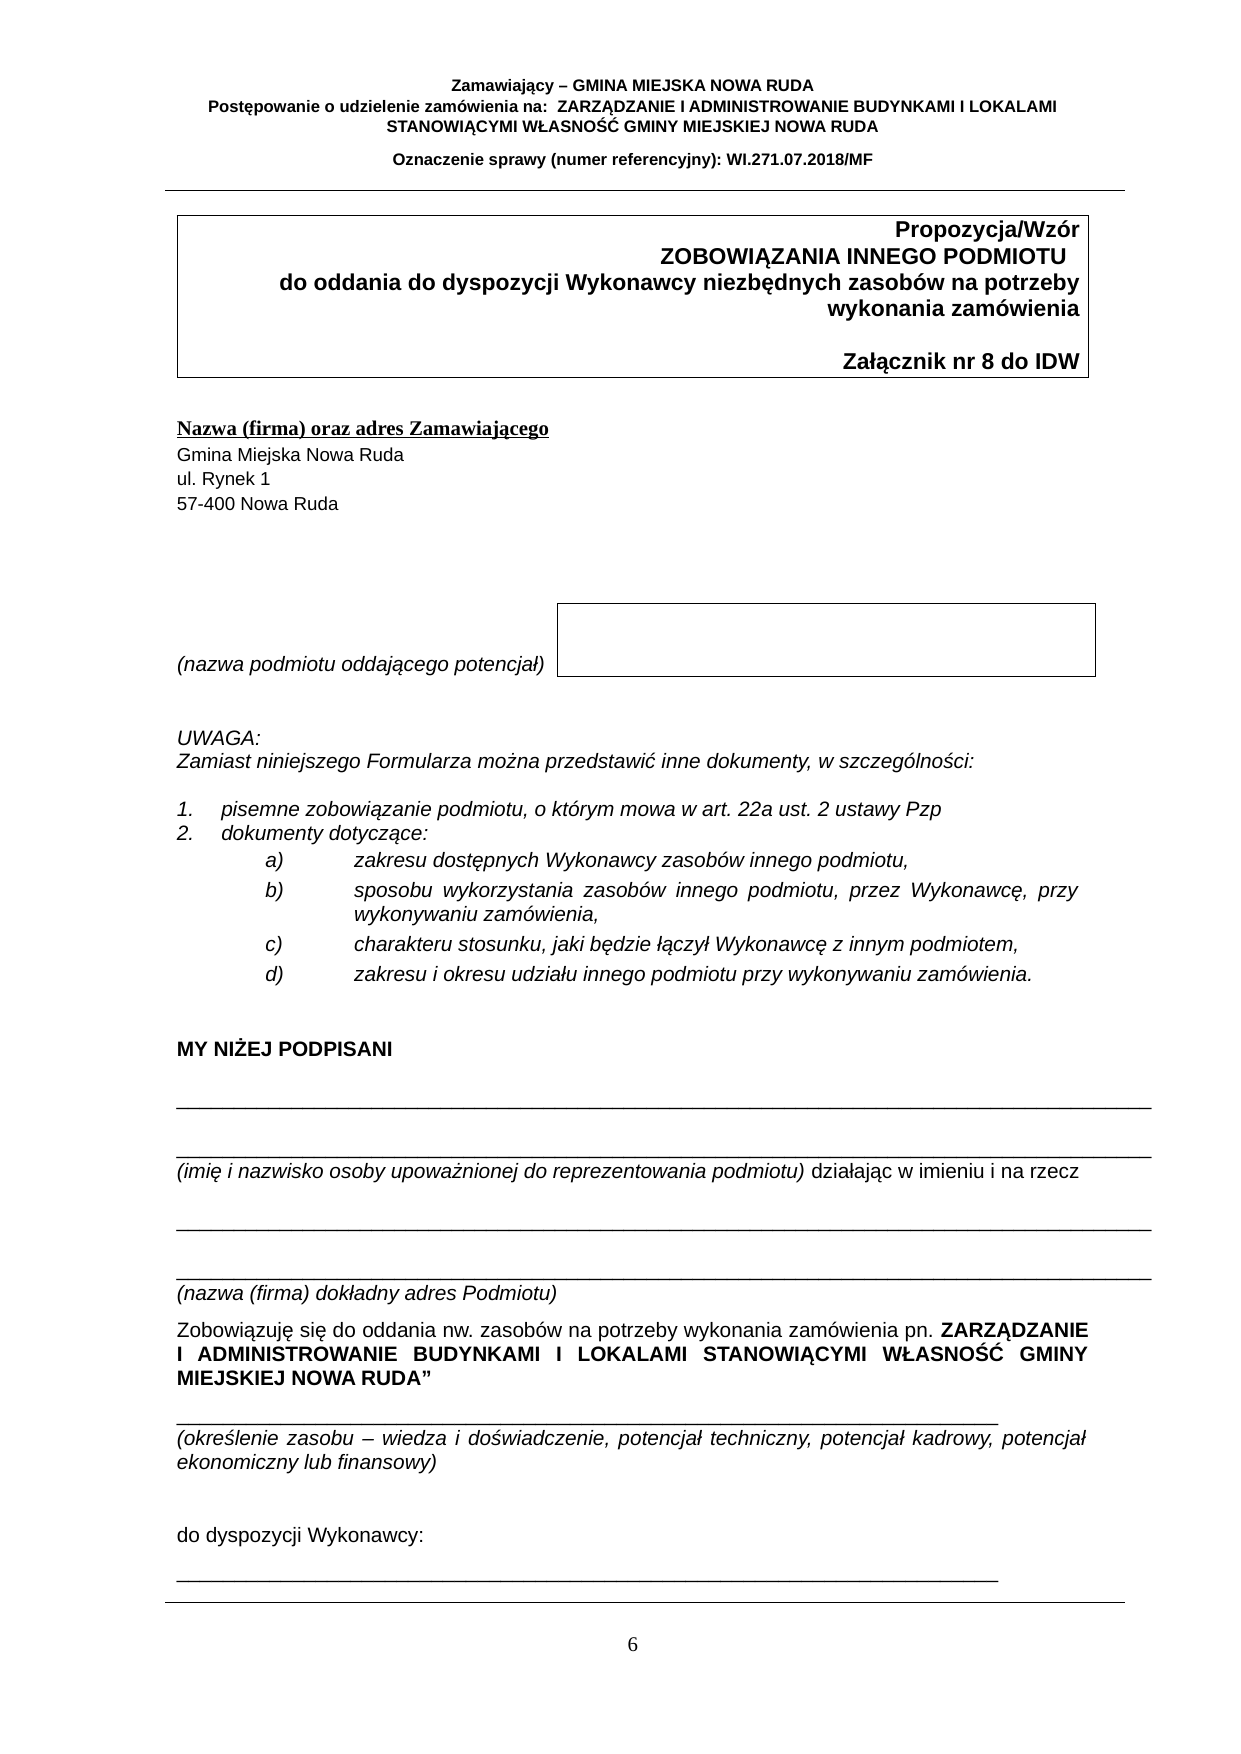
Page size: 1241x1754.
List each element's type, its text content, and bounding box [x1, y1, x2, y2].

table_header [558, 604, 1095, 676]
text Zamiast niniejszego Formularza można przedstawić inne dokumenty, w szczególności: [177, 749, 1124, 773]
list zakresu dostępnych Wykonawcy zasobów innego podmiotu, [265, 848, 1088, 872]
text ZOBOWIĄZANIA INNEGO PODMIOTU [178, 242, 1088, 268]
text Załącznik nr 8 do IDW [178, 347, 1088, 377]
table_header (nazwa podmiotu oddającego potencjał) [170, 603, 557, 676]
text ul. Rynek 1 [177, 468, 1100, 490]
text (imię i nazwisko osoby upoważnionej do reprezentowania podmiotu) działając w imieniu i na rzecz [177, 1159, 1088, 1183]
list dokumenty dotyczące: [177, 821, 1124, 845]
list sposobu wykorzystania zasobów innego podmiotu, przez Wykonawcę, przy wykonywaniu zamówienia, [265, 878, 1088, 926]
text _______________________________________________________________________ [177, 1559, 1089, 1583]
text Gmina Miejska Nowa Ruda [177, 443, 1100, 465]
text _______________________________________________________________________ [177, 1402, 1089, 1426]
list charakteru stosunku, jaki będzie łączył Wykonawcę z innym podmiotem, [265, 932, 1088, 956]
text do oddania do dyspozycji Wykonawcy niezbędnych zasobów na potrzeby wykonania zamówienia [178, 268, 1088, 322]
text do dyspozycji Wykonawcy: [177, 1523, 1089, 1547]
text 57-400 Nowa Ruda [177, 493, 1100, 514]
text Nazwa (firma) oraz adres Zamawiającego [177, 416, 1100, 440]
text MY NIŻEJ PODPISANI [177, 1037, 1088, 1061]
text Zobowiązuję się do oddania nw. zasobów na potrzeby wykonania zamówienia pn. ZARZĄDZANIE I ADMINISTROWANIE BUDYNKAMI I LOKALAMI STANOWIĄCYMI WŁASNOŚĆ GMINY MIEJSKIEJ NOWA RUDA” [177, 1317, 1089, 1389]
text Propozycja/Wzór [178, 216, 1088, 242]
list pisemne zobowiązanie podmiotu, o którym mowa w art. 22a ust. 2 ustawy Pzp [177, 797, 1124, 821]
list zakresu i okresu udziału innego podmiotu przy wykonywaniu zamówienia. [265, 961, 1088, 985]
text (nazwa (firma) dokładny adres Podmiotu) [177, 1281, 1088, 1305]
text (określenie zasobu – wiedza i doświadczenie, potencjał techniczny, potencjał kadrowy, potencjał ekonomiczny lub finansowy) [177, 1426, 1088, 1474]
text UWAGA: [177, 725, 1088, 749]
